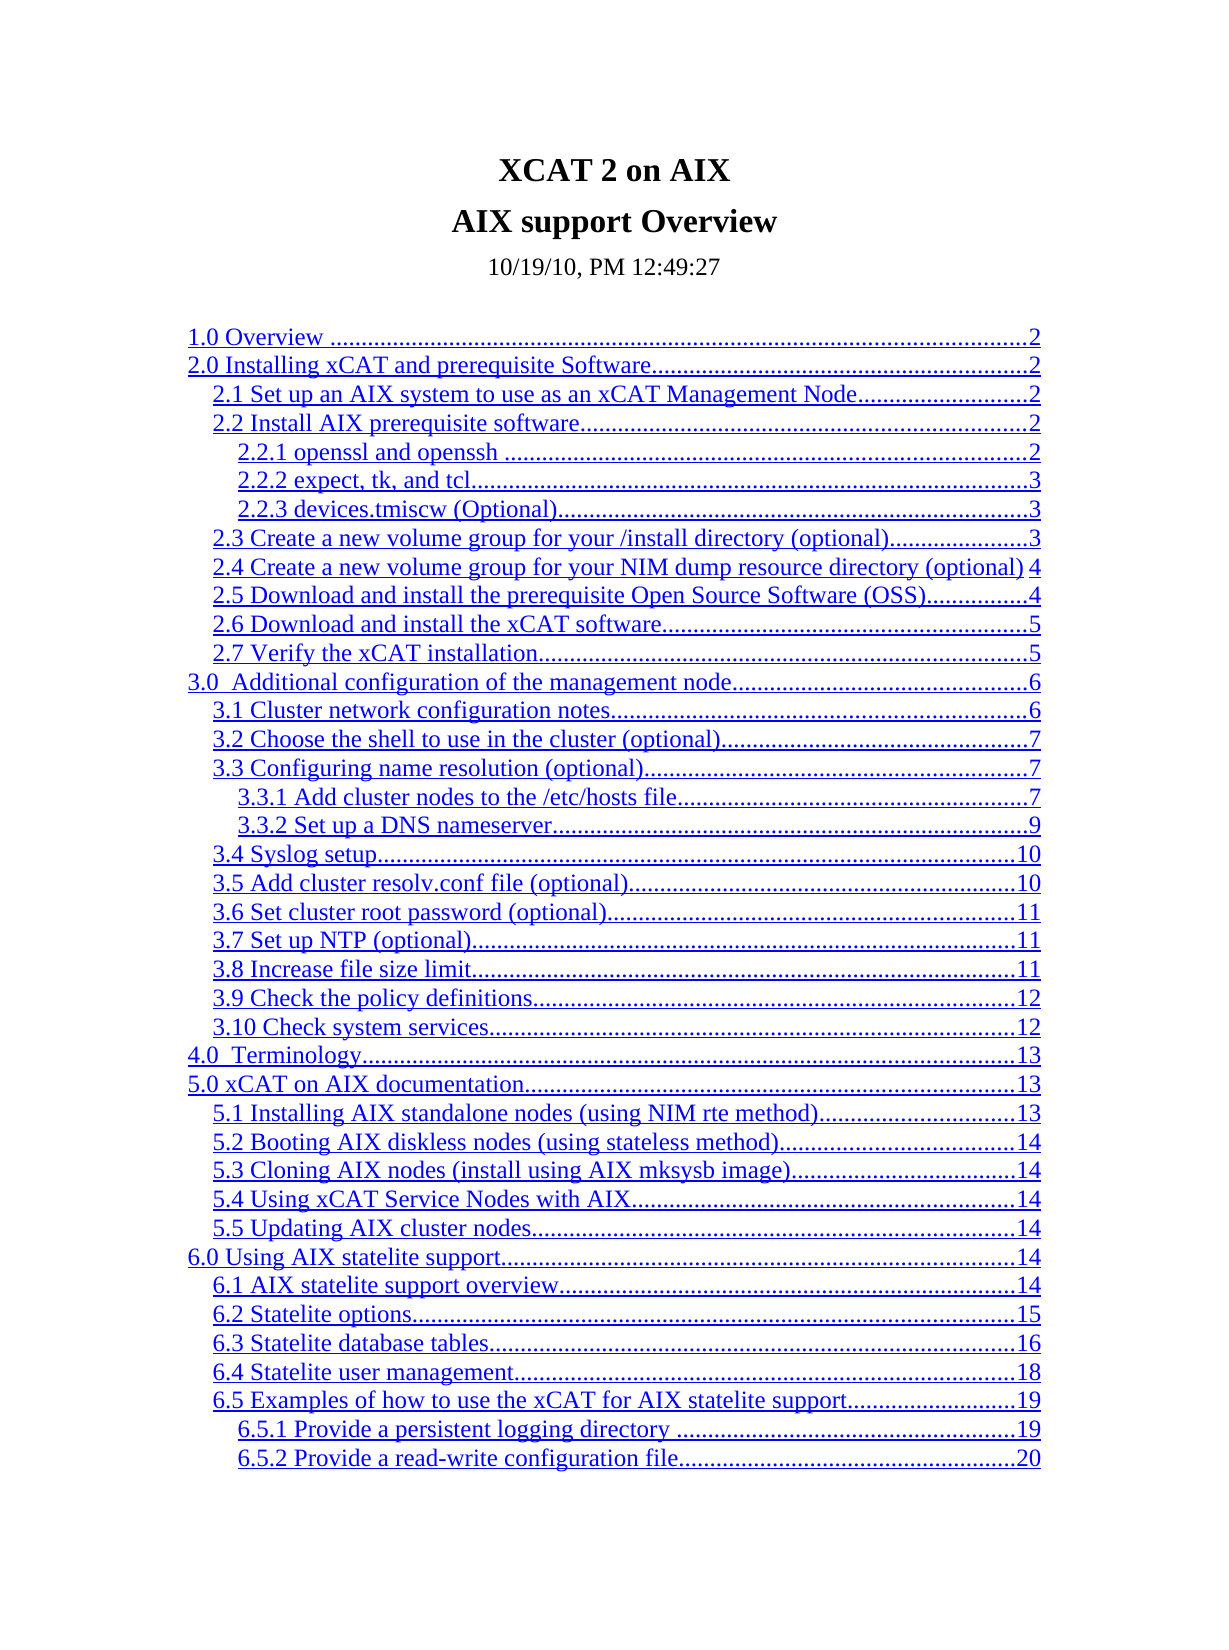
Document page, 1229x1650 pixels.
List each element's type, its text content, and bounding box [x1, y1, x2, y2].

text 5.2 Booting AIX diskless nodes (using stateless method) 14 [212, 1127, 1041, 1152]
text 5.1 Installing AIX standalone nodes (using NIM rte method) 13 [212, 1098, 1041, 1123]
text 6.5 Examples of how to use the xCAT for AIX statelite support 19 [212, 1385, 1041, 1410]
text 10/19/10, PM 12:49:28 [187, 252, 1041, 280]
text 2.1 Set up an AIX system to use as an xCAT Management Node 2 [212, 379, 1041, 404]
text 3.9 Check the policy definitions. 12 [212, 983, 1041, 1008]
text 3.5 Add cluster resolv.conf file (optional) 10 [212, 868, 1041, 893]
text 3.8 Increase file size limit 11 [212, 954, 1041, 979]
text 6.2 Statelite options 15 [212, 1299, 1041, 1324]
text 3.2 Choose the shell to use in the cluster (optional) 7 [212, 724, 1041, 749]
text 2.2.3 devices.tmiscw (Optional) 3 [237, 494, 1041, 519]
text 2.5 Download and install the prerequisite Open Source Software (OSS) 4 [212, 580, 1041, 605]
text 3.3.1 Add cluster nodes to the /etc/hosts file 7 [237, 782, 1041, 807]
text 3.3 Configuring name resolution (optional) 7 [212, 753, 1041, 778]
text 3.3.2 Set up a DNS nameserver 9 [237, 810, 1041, 835]
text 3.0 Additional configuration of the management node 6 [187, 667, 1041, 692]
text 2.0 Installing xCAT and prerequisite Software 2 [187, 350, 1041, 375]
text 2.4 Create a new volume group for your NIM dump resource directory (optional) 4 [212, 552, 1041, 580]
text 4.0 Terminology 13 [187, 1040, 1041, 1065]
text 3.6 Set cluster root password (optional) 11 [212, 897, 1041, 922]
text 2.2 Install AIX prerequisite software 2 [212, 408, 1041, 433]
text XCAT 2 on AIX [0, 150, 1041, 188]
text 3.4 Syslog setup 10 [212, 839, 1041, 864]
text 6.5.2 Provide a read-write configuration file 20 [237, 1443, 1041, 1468]
text 6.1 AIX statelite support overview 14 [212, 1270, 1041, 1295]
text 3.7 Set up NTP (optional) 11 [212, 925, 1041, 950]
text 2.2.1 openssl and openssh 2 [237, 437, 1041, 462]
text 6.3 Statelite database tables 16 [212, 1328, 1041, 1353]
text 5.4 Using xCAT Service Nodes with AIX 14 [212, 1184, 1041, 1209]
text AIX support Overview [187, 201, 1041, 239]
text 2.2.2 expect, tk, and tcl 3 [237, 465, 1041, 490]
text 6.5.1 Provide a persistent logging directory 19 [237, 1414, 1041, 1439]
text 5.0 xCAT on AIX documentation 13 [187, 1069, 1041, 1094]
text 3.10 Check system services 12 [212, 1012, 1041, 1037]
text 5.3 Cloning AIX nodes (install using AIX mksysb image) 14 [212, 1155, 1041, 1180]
text 2.6 Download and install the xCAT software. 5 [212, 609, 1041, 634]
text 5.5 Updating AIX cluster nodes 14 [212, 1213, 1041, 1238]
text 6.4 Statelite user management 18 [212, 1357, 1041, 1382]
text 6.0 Using AIX statelite support 14 [187, 1242, 1041, 1267]
text 1.0 Overview 2 [187, 322, 1041, 347]
text 3.1 Cluster network configuration notes 6 [212, 695, 1041, 720]
text 2.3 Create a new volume group for your /install directory (optional) 3 [212, 523, 1041, 548]
text 2.7 Verify the xCAT installation. 5 [212, 638, 1041, 663]
